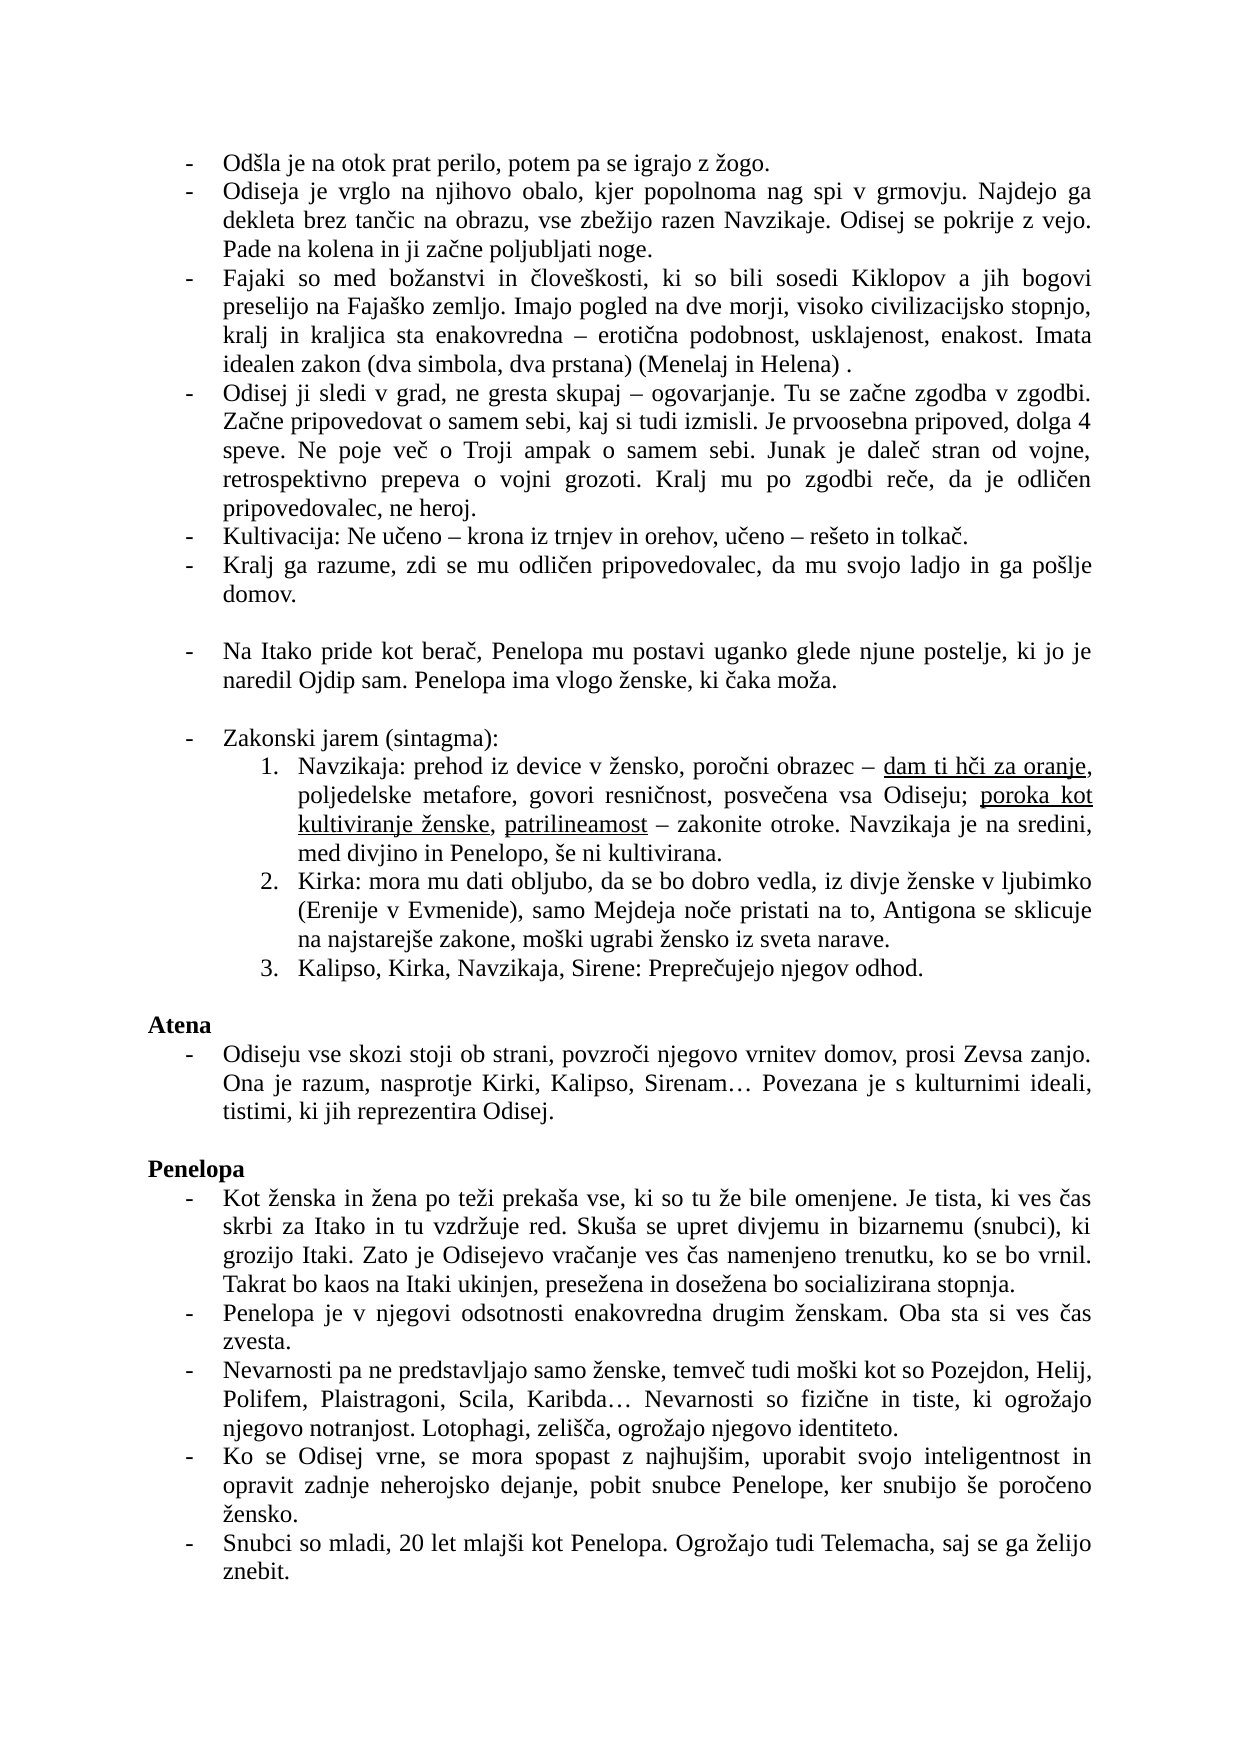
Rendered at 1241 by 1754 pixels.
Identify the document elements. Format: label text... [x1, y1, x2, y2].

text Penelopa [148, 1154, 1093, 1183]
list Penelopa je v njegovi odsotnosti enakovredna drugim ženskam. Oba sta si ves čas zvesta. [185, 1298, 1093, 1355]
list Kalipso, Kirka, Navzikaja, Sirene: Preprečujejo njegov odhod. [260, 953, 1093, 981]
list Odiseja je vrglo na njihovo obalo, kjer popolnoma nag spi v grmovju. Najdejo ga dekleta brez tančic na obrazu, vse zbežijo razen Navzikaje. Odisej se pokrije z vejo. Pade na kolena in ji začne poljubljati noge. [185, 176, 1093, 263]
list Kralj ga razume, zdi se mu odličen pripovedovalec, da mu svojo ladjo in ga pošlje domov. [185, 550, 1093, 608]
list Odšla je na otok prat perilo, potem pa se igrajo z žogo. [185, 148, 1093, 176]
list Na Itako pride kot berač, Penelopa mu postavi uganko glede njune postelje, ki jo je naredil Ojdip sam. Penelopa ima vlogo ženske, ki čaka moža. [185, 636, 1093, 694]
list Odisej ji sledi v grad, ne gresta skupaj – ogovarjanje. Tu se začne zgodba v zgodbi. Začne pripovedovat o samem sebi, kaj si tudi izmisli. Je prvoosebna pripoved, dolga 4 speve. Ne poje več o Troji ampak o samem sebi. Junak je daleč stran od vojne, retrospektivno prepeva o vojni grozoti. Kralj mu po zgodbi reče, da je odličen pripovedovalec, ne heroj. [185, 378, 1093, 521]
list Ko se Odisej vrne, se mora spopast z najhujšim, uporabit svojo inteligentnost in opravit zadnje neherojsko dejanje, pobit snubce Penelope, ker snubijo še poročeno žensko. [185, 1441, 1093, 1528]
list Fajaki so med božanstvi in človeškosti, ki so bili sosedi Kiklopov a jih bogovi preselijo na Fajaško zemljo. Imajo pogled na dve morji, visoko civilizacijsko stopnjo, kralj in kraljica sta enakovredna – erotična podobnost, usklajenost, enakost. Imata idealen zakon (dva simbola, dva prstana) (Menelaj in Helena) . [185, 263, 1093, 378]
list Odiseju vse skozi stoji ob strani, povzroči njegovo vrnitev domov, prosi Zevsa zanjo. Ona je razum, nasprotje Kirki, Kalipso, Sirenam… Povezana je s kulturnimi ideali, tistimi, ki jih reprezentira Odisej. [185, 1039, 1093, 1125]
list Navzikaja: prehod iz device v žensko, poročni obrazec – dam ti hči za oranje, poljedelske metafore, govori resničnost, posvečena vsa Odiseju; poroka kot kultiviranje ženske, patrilineamost – zakonite otroke. Navzikaja je na sredini, med divjino in Penelopo, še ni kultivirana. [260, 751, 1093, 866]
text Atena [148, 1010, 1093, 1039]
list Snubci so mladi, 20 let mlajši kot Penelopa. Ogrožajo tudi Telemacha, saj se ga želijo znebit. [185, 1528, 1093, 1585]
list Kot ženska in žena po teži prekaša vse, ki so tu že bile omenjene. Je tista, ki ves čas skrbi za Itako in tu vzdržuje red. Skuša se upret divjemu in bizarnemu (snubci), ki grozijo Itaki. Zato je Odisejevo vračanje ves čas namenjeno trenutku, ko se bo vrnil. Takrat bo kaos na Itaki ukinjen, presežena in dosežena bo socializirana stopnja. [185, 1183, 1093, 1298]
list Kultivacija: Ne učeno – krona iz trnjev in orehov, učeno – rešeto in tolkač. [185, 521, 1093, 550]
list Kirka: mora mu dati obljubo, da se bo dobro vedla, iz divje ženske v ljubimko (Erenije v Evmenide), samo Mejdeja noče pristati na to, Antigona se sklicuje na najstarejše zakone, moški ugrabi žensko iz sveta narave. [260, 866, 1093, 953]
list Zakonski jarem (sintagma): [185, 723, 1093, 751]
list Nevarnosti pa ne predstavljajo samo ženske, temveč tudi moški kot so Pozejdon, Helij, Polifem, Plaistragoni, Scila, Karibda… Nevarnosti so fizične in tiste, ki ogrožajo njegovo notranjost. Lotophagi, zelišča, ogrožajo njegovo identiteto. [185, 1355, 1093, 1441]
